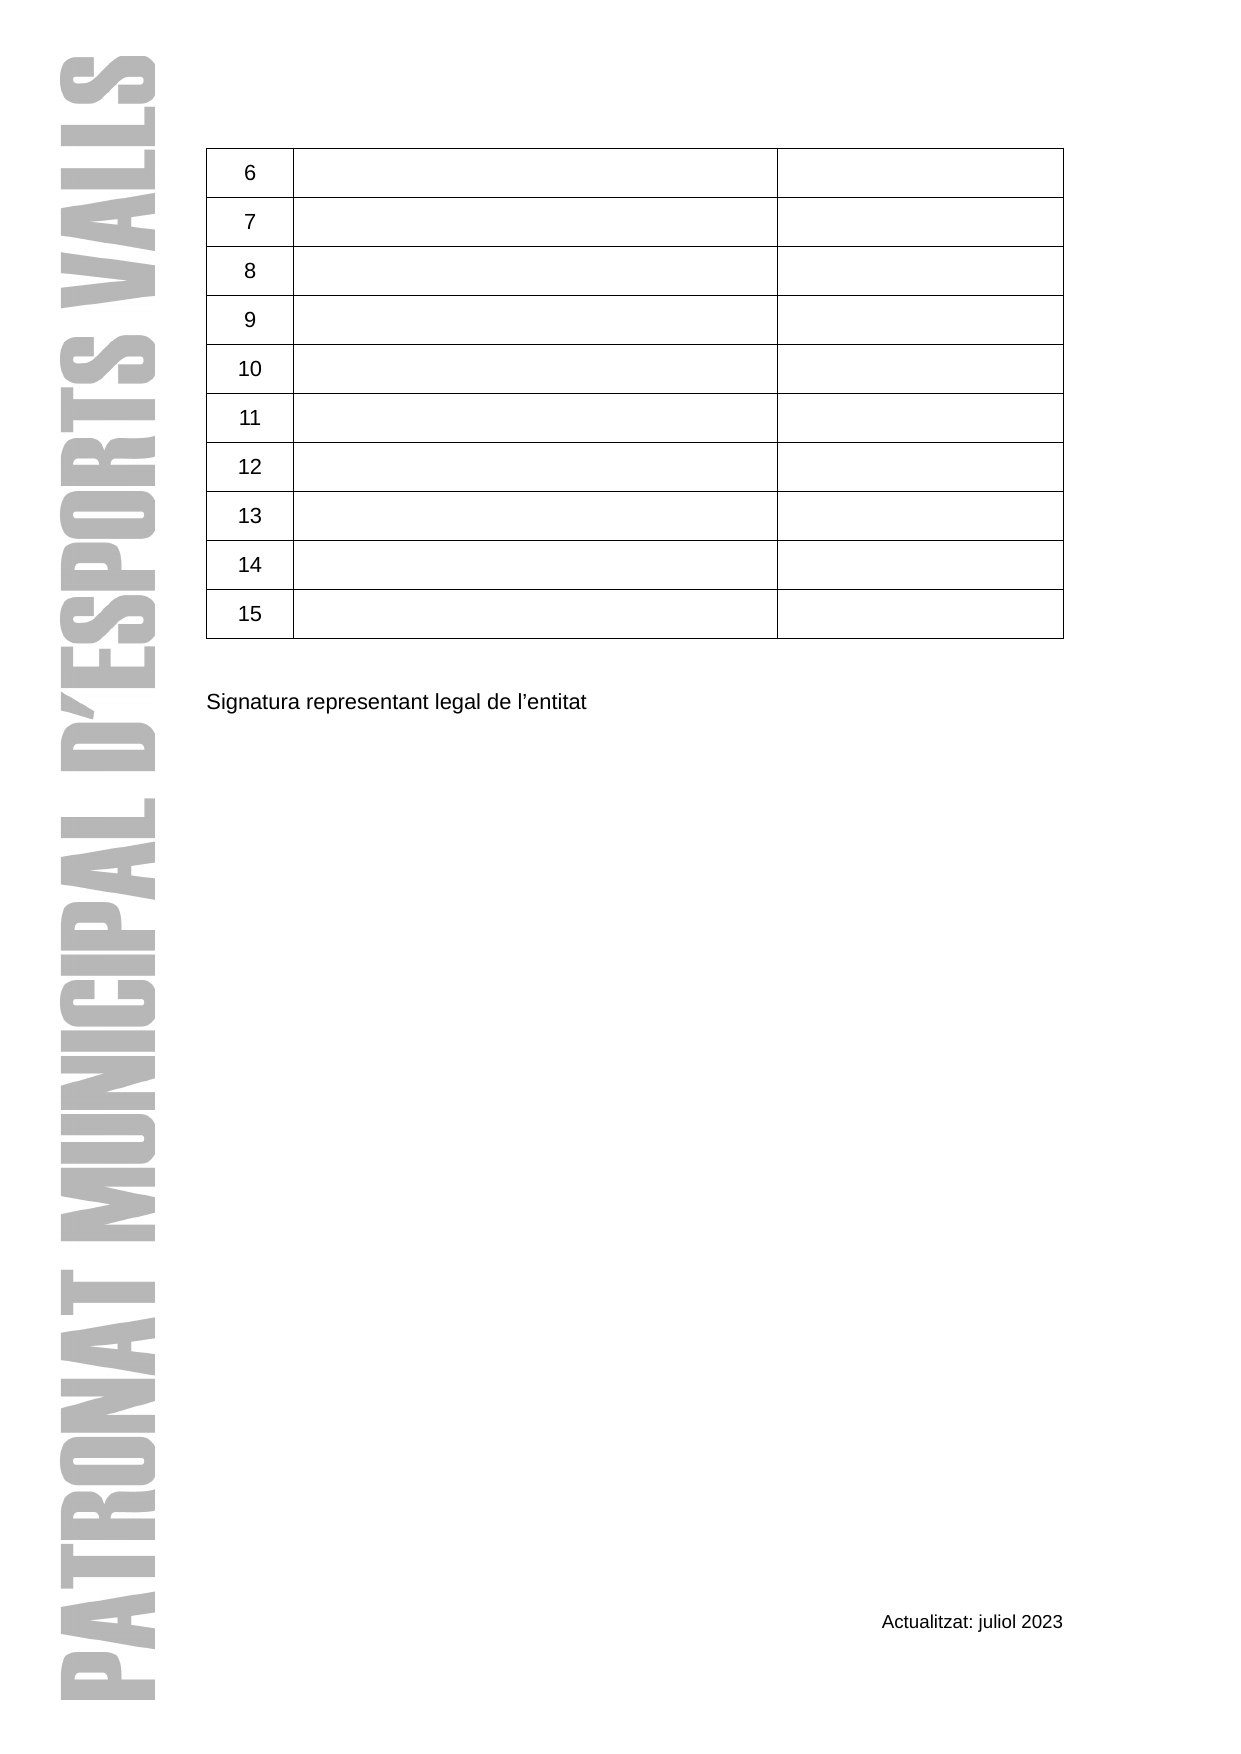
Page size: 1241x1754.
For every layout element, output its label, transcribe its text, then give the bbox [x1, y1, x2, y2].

table_cell [294, 394, 777, 442]
table_cell [778, 443, 1063, 491]
table_cell [294, 296, 777, 344]
table_cell 15 [207, 590, 293, 638]
table_cell [778, 492, 1063, 540]
table_cell [778, 541, 1063, 589]
table_cell [778, 590, 1063, 638]
table_cell 10 [207, 345, 293, 393]
table_cell [294, 247, 777, 295]
table_cell 8 [207, 247, 293, 295]
table_cell [294, 345, 777, 393]
table_cell [778, 149, 1063, 197]
table_cell 9 [207, 296, 293, 344]
table_cell 6 [207, 149, 293, 197]
table_cell [778, 394, 1063, 442]
table_cell 14 [207, 541, 293, 589]
table_cell [294, 149, 777, 197]
table_cell 11 [207, 394, 293, 442]
text Signatura representant legal de l’entitat [206, 689, 1063, 714]
table_cell [294, 492, 777, 540]
table_cell [294, 541, 777, 589]
table_cell 7 [207, 198, 293, 246]
table_cell 13 [207, 492, 293, 540]
table_cell [294, 198, 777, 246]
table_cell [778, 247, 1063, 295]
table_cell [294, 443, 777, 491]
table_cell 12 [207, 443, 293, 491]
table_cell [294, 590, 777, 638]
table_cell [778, 296, 1063, 344]
table_cell [778, 198, 1063, 246]
table_cell [778, 345, 1063, 393]
